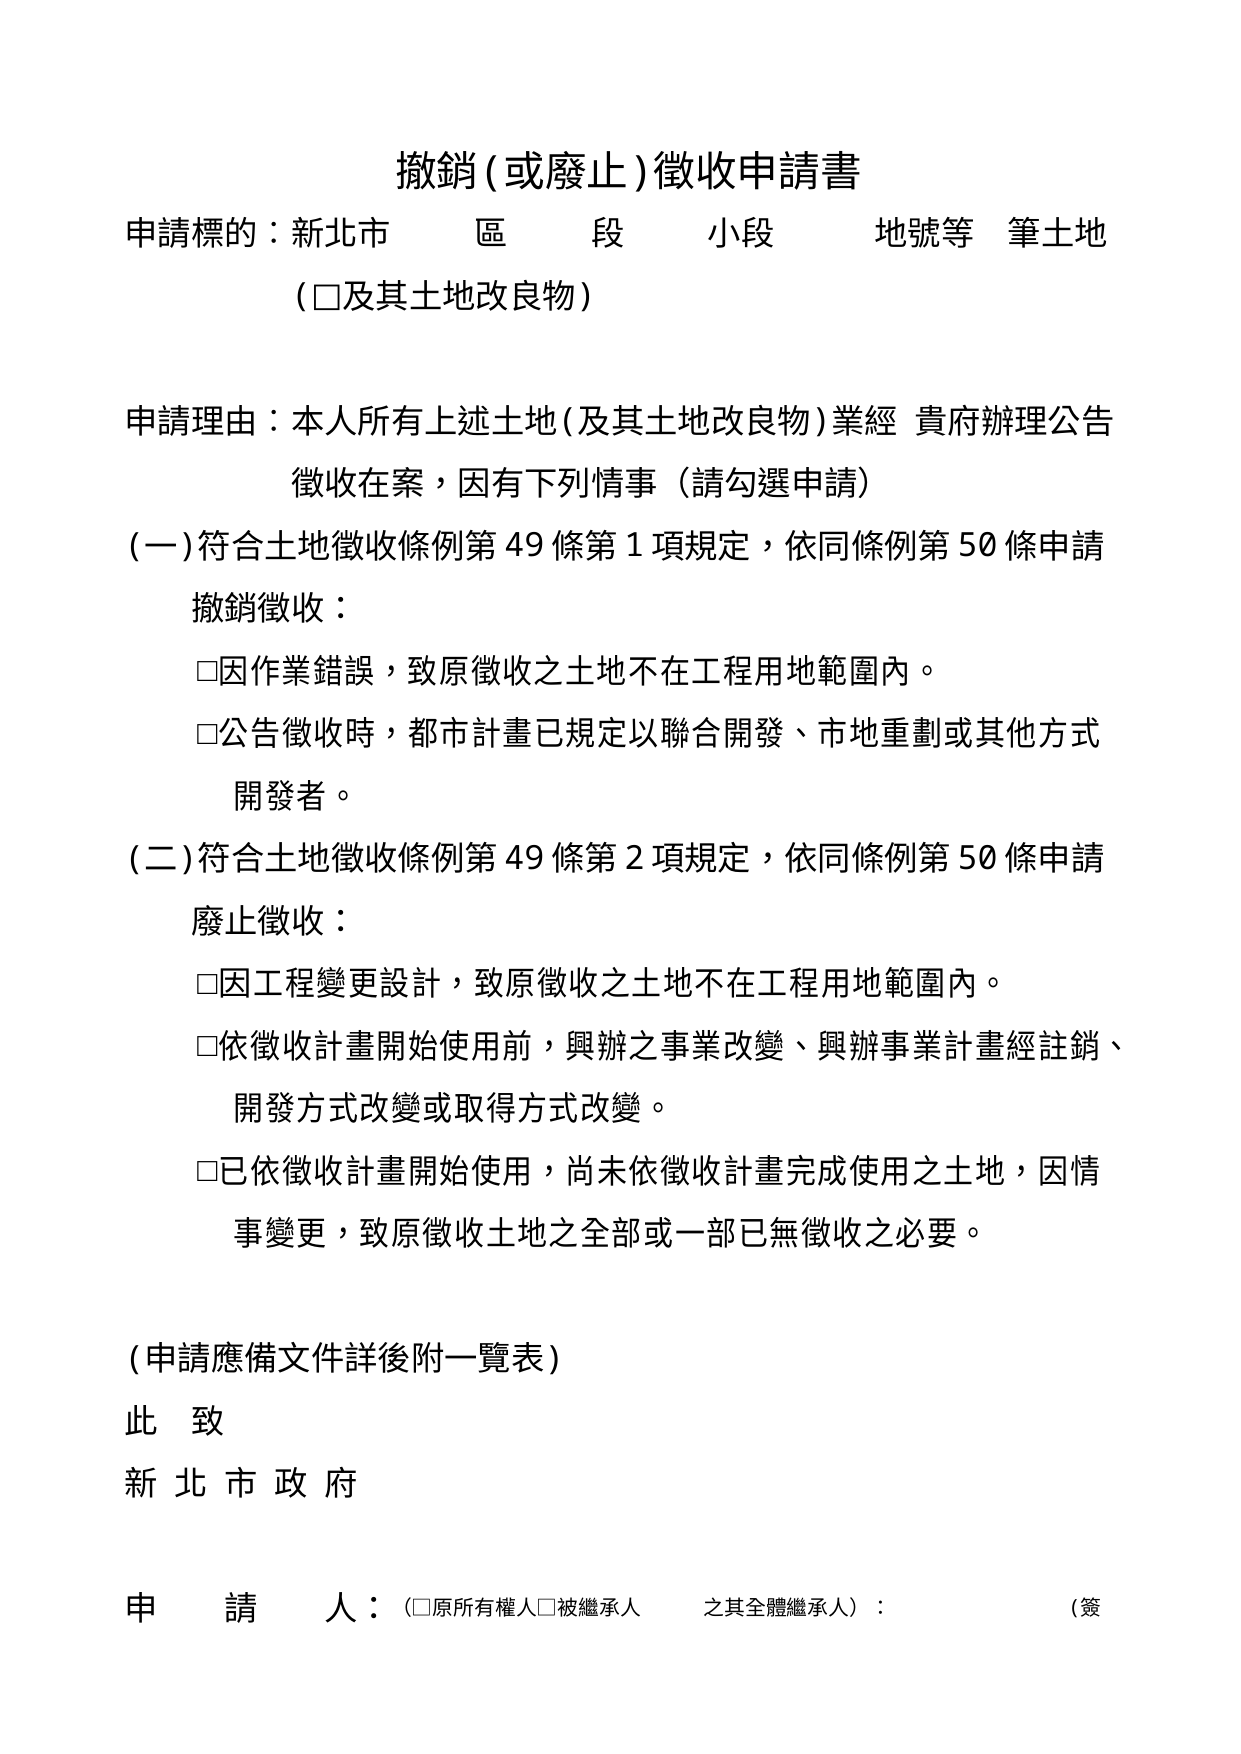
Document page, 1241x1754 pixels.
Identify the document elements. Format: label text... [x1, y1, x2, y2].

text □因工程變更設計，致原徵收之土地不在工程用地範圍內。 [197, 939, 1122, 1002]
text 申 請 人：（□原所有權人□被繼承人 之其全體繼承人）： (簽 [124, 1564, 1122, 1627]
text (申請應備文件詳後附一覽表) [124, 1314, 1122, 1377]
text 申請理由︰本人所有上述土地(及其土地改良物)業經 貴府辦理公告徵收在案，因有下列情事（請勾選申請） [124, 377, 1122, 502]
text □因作業錯誤，致原徵收之土地不在工程用地範圍內。 [142, 627, 1122, 689]
text □依徵收計畫開始使用前，興辦之事業改變、興辦事業計畫經註銷、開發方式改變或取得方式改變。 [197, 1002, 1122, 1127]
text 撤銷(或廢止)徵收申請書 [124, 127, 1122, 189]
text 此 致 [124, 1377, 1122, 1439]
text □公告徵收時，都市計畫已規定以聯合開發、市地重劃或其他方式開發者。 [197, 689, 1122, 814]
text 新 北 市 政 府 [124, 1439, 1122, 1502]
text 申請標的︰新北市 區 段 小段 地號等 筆土地(□及其土地改良物) [124, 189, 1122, 314]
text □已依徵收計畫開始使用，尚未依徵收計畫完成使用之土地，因情事變更，致原徵收土地之全部或一部已無徵收之必要。 [197, 1127, 1122, 1252]
text (二)符合土地徵收條例第49條第2項規定，依同條例第50條申請廢止徵收： [124, 814, 1122, 939]
text (一)符合土地徵收條例第49條第1項規定，依同條例第50條申請撤銷徵收： [124, 502, 1122, 627]
